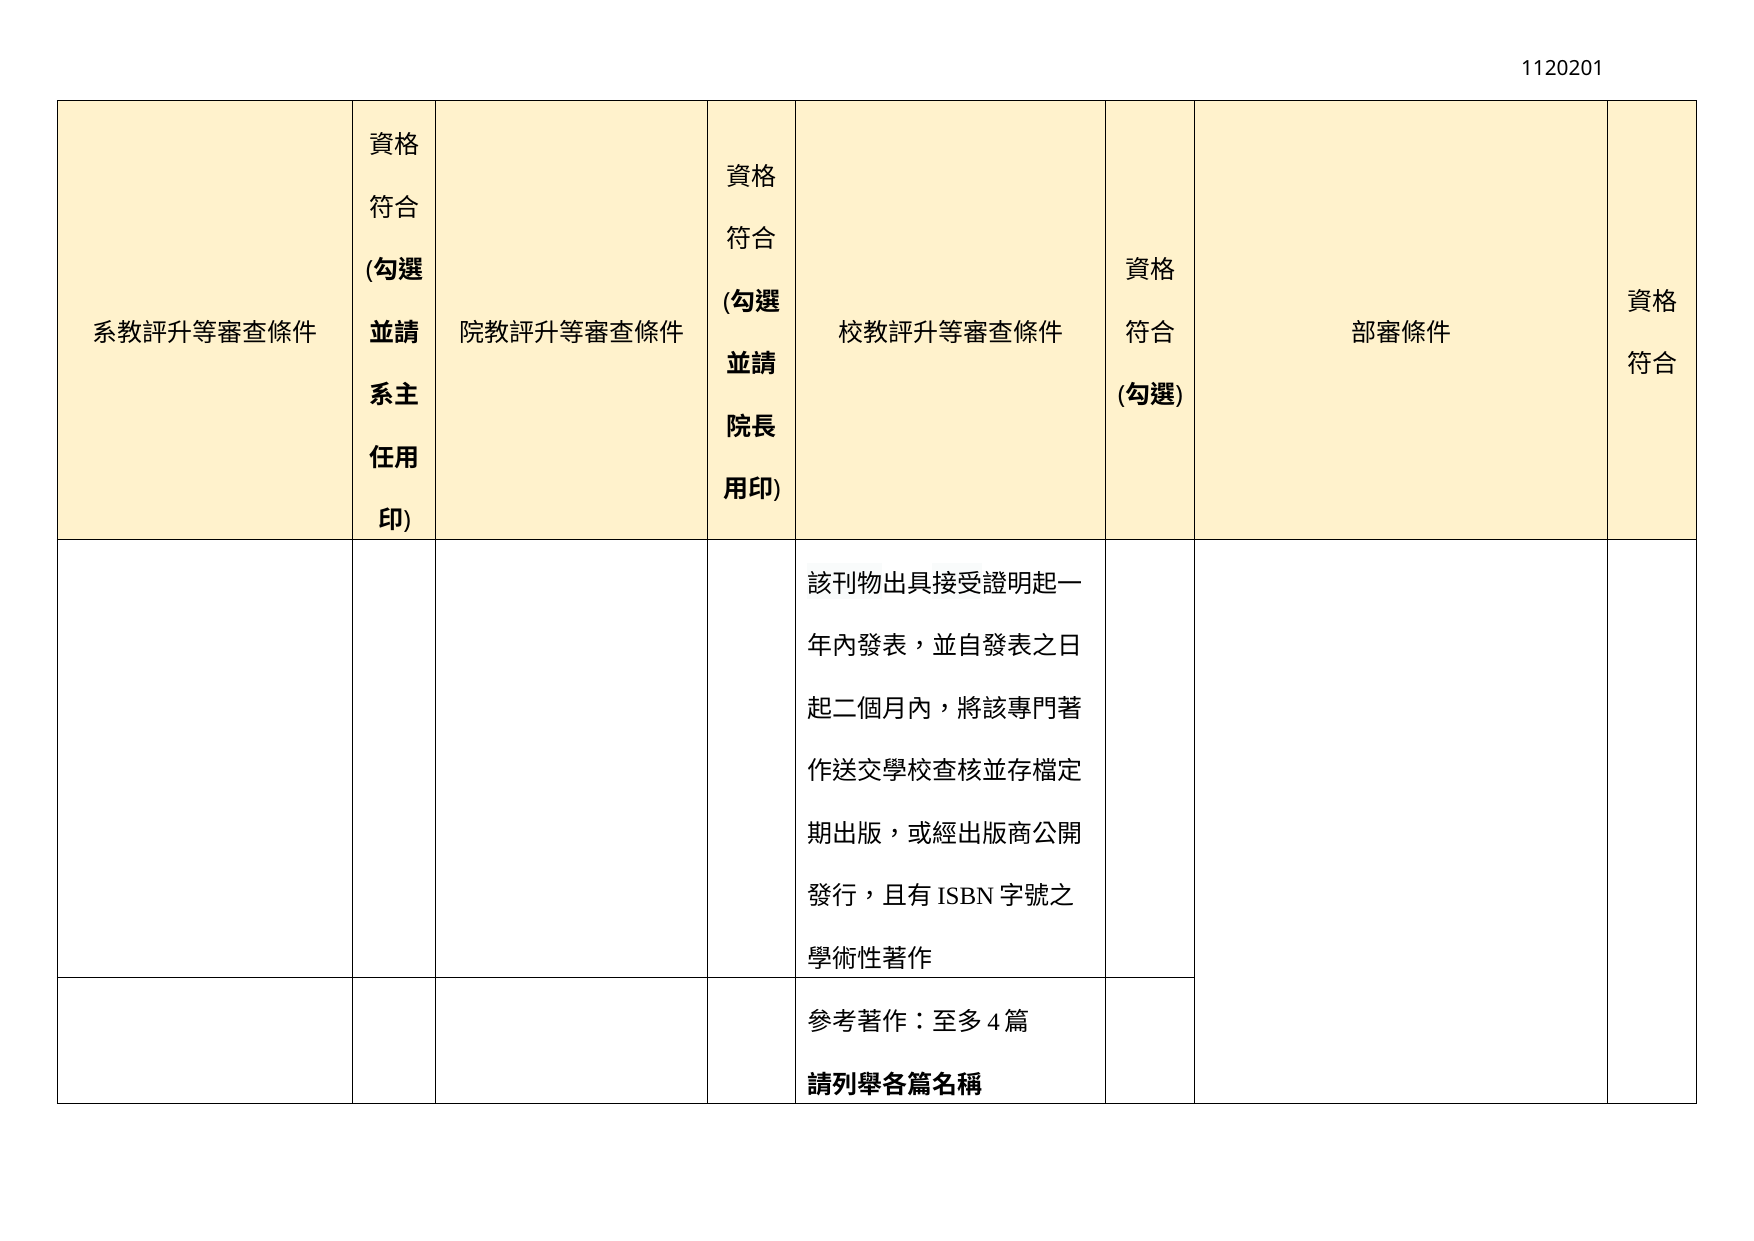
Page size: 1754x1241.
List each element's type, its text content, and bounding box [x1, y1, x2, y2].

table_cell [436, 540, 707, 977]
table_cell [353, 540, 435, 977]
table_cell [1608, 540, 1696, 1103]
table_header 資格 符合 [1608, 101, 1696, 539]
table_header 資格 符合 (勾選並請 系主任用印) [353, 101, 435, 539]
table_header 資格 符合(勾選) [1106, 101, 1194, 539]
table_header 校教評升等審查條件 [796, 101, 1105, 539]
table_header 院教評升等審查條件 [436, 101, 707, 539]
table_cell [1195, 540, 1607, 1103]
table_cell [58, 540, 352, 977]
table_cell [1106, 540, 1194, 977]
table_cell [708, 978, 795, 1103]
table_header 部審條件 [1195, 101, 1607, 539]
table_cell [436, 978, 707, 1103]
table_header 系教評升等審查條件 [58, 101, 352, 539]
table_header 資格 符合 (勾選並請院長用印) [708, 101, 795, 539]
table_cell [708, 540, 795, 977]
table_cell [58, 978, 352, 1103]
table_cell [1106, 978, 1194, 1103]
table_cell 參考著作：至多4篇 請列舉各篇名稱 [796, 978, 1105, 1103]
table_cell 該刊物出具接受證明起一年內發表，並自發表之日起二個月內，將該專門著作送交學校查核並存檔定期出版，或經出版商公開發行，且有ISBN字號之學術性著作 [796, 540, 1105, 977]
table_cell [353, 978, 435, 1103]
